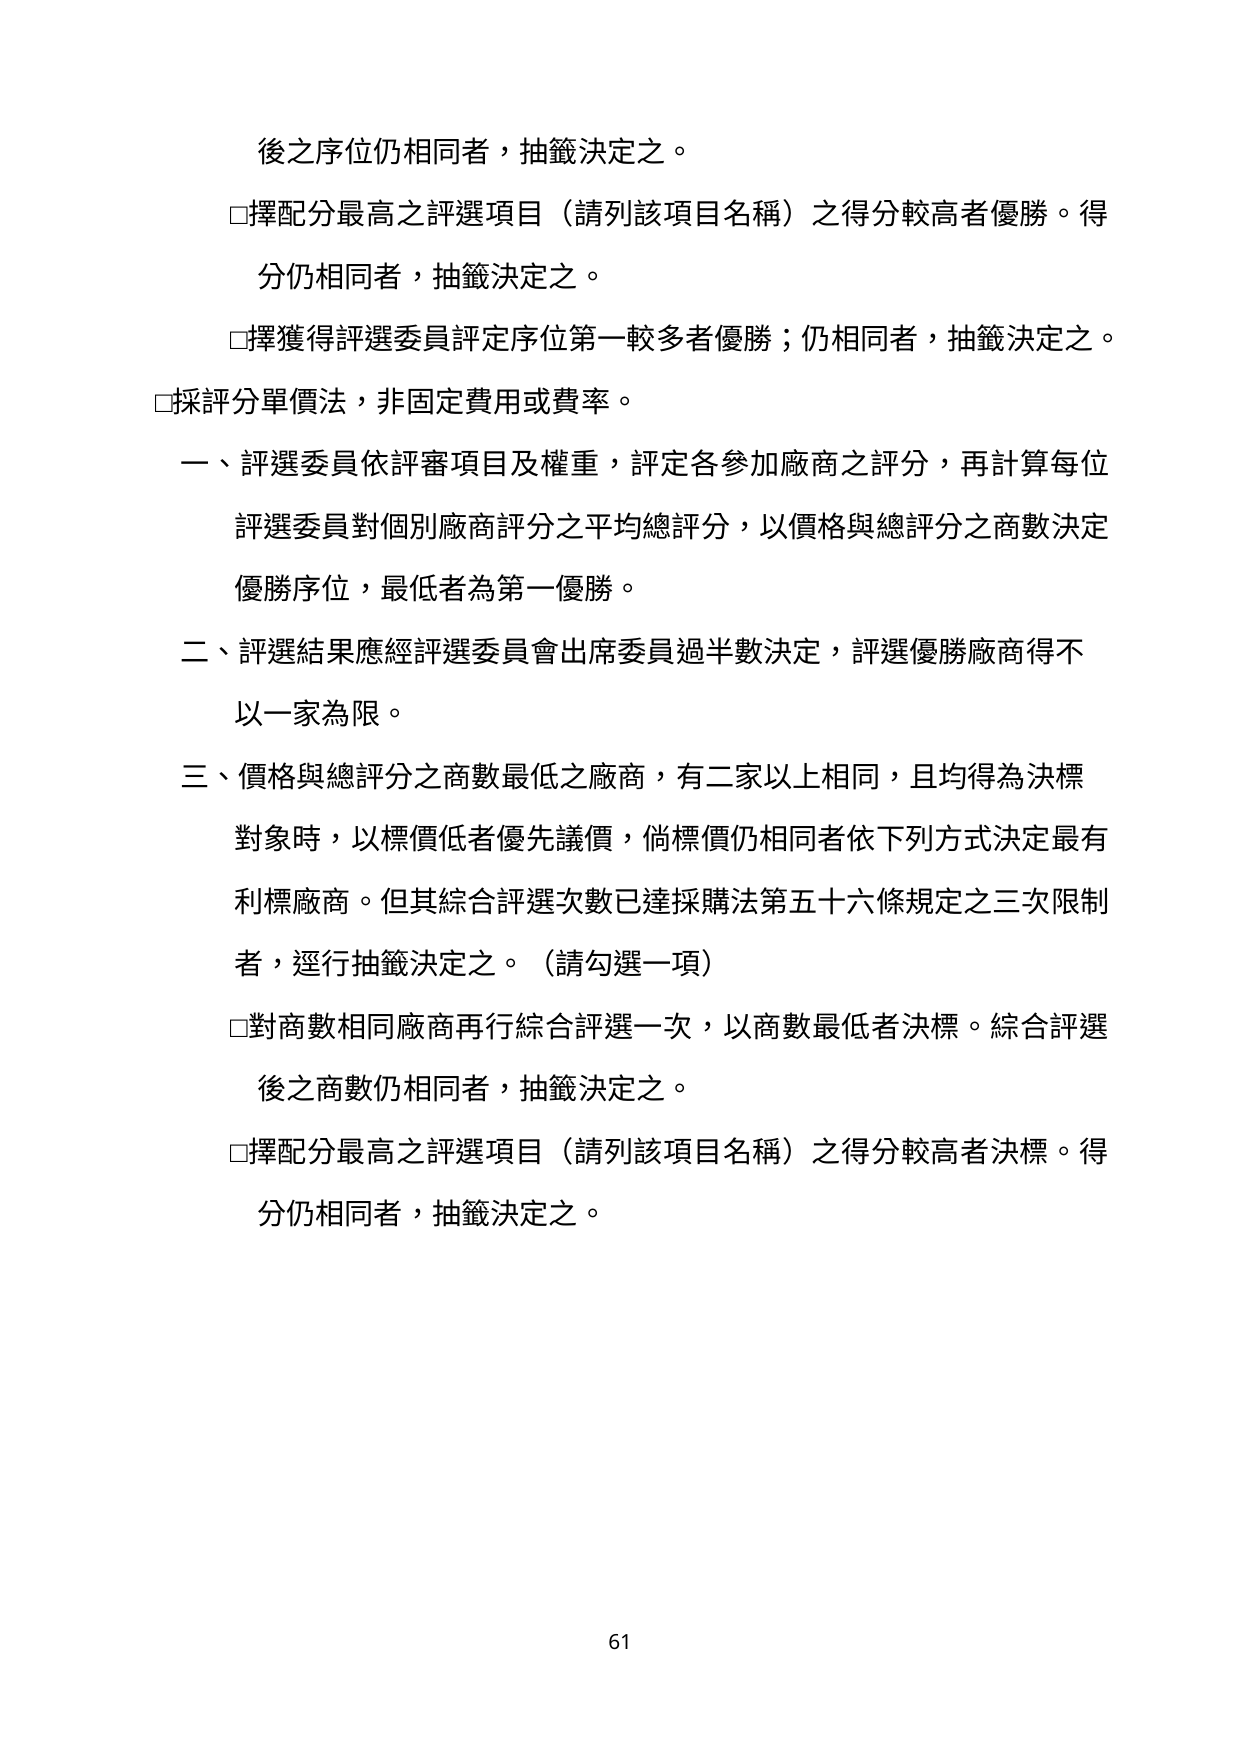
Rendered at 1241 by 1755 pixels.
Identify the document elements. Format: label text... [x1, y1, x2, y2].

text 後之序位仍相同者，抽籤決定之。 [230, 108, 1110, 170]
text 一、評選委員依評審項目及權重，評定各參加廠商之評分，再計算每位評選委員對個別廠商評分之平均總評分，以價格與總評分之商數決定優勝序位，最低者為第一優勝。 [180, 420, 1110, 608]
text □擇配分最高之評選項目（請列該項目名稱）之得分較高者決標。得分仍相同者，抽籤決定之。 [230, 1108, 1110, 1233]
text 二、評選結果應經評選委員會出席委員過半數決定，評選優勝廠商得不以一家為限。 [180, 608, 1110, 733]
text □對商數相同廠商再行綜合評選一次，以商數最低者決標。綜合評選後之商數仍相同者，抽籤決定之。 [230, 983, 1110, 1108]
text □擇獲得評選委員評定序位第一較多者優勝；仍相同者，抽籤決定之。 [230, 295, 1110, 358]
text □採評分單價法，非固定費用或費率。 [155, 358, 1110, 420]
text 三、價格與總評分之商數最低之廠商，有二家以上相同，且均得為決標對象時，以標價低者優先議價，倘標價仍相同者依下列方式決定最有利標廠商。但其綜合評選次數已達採購法第五十六條規定之三次限制者，逕行抽籤決定之。（請勾選一項） [180, 733, 1110, 983]
text □擇配分最高之評選項目（請列該項目名稱）之得分較高者優勝。得分仍相同者，抽籤決定之。 [230, 170, 1110, 295]
